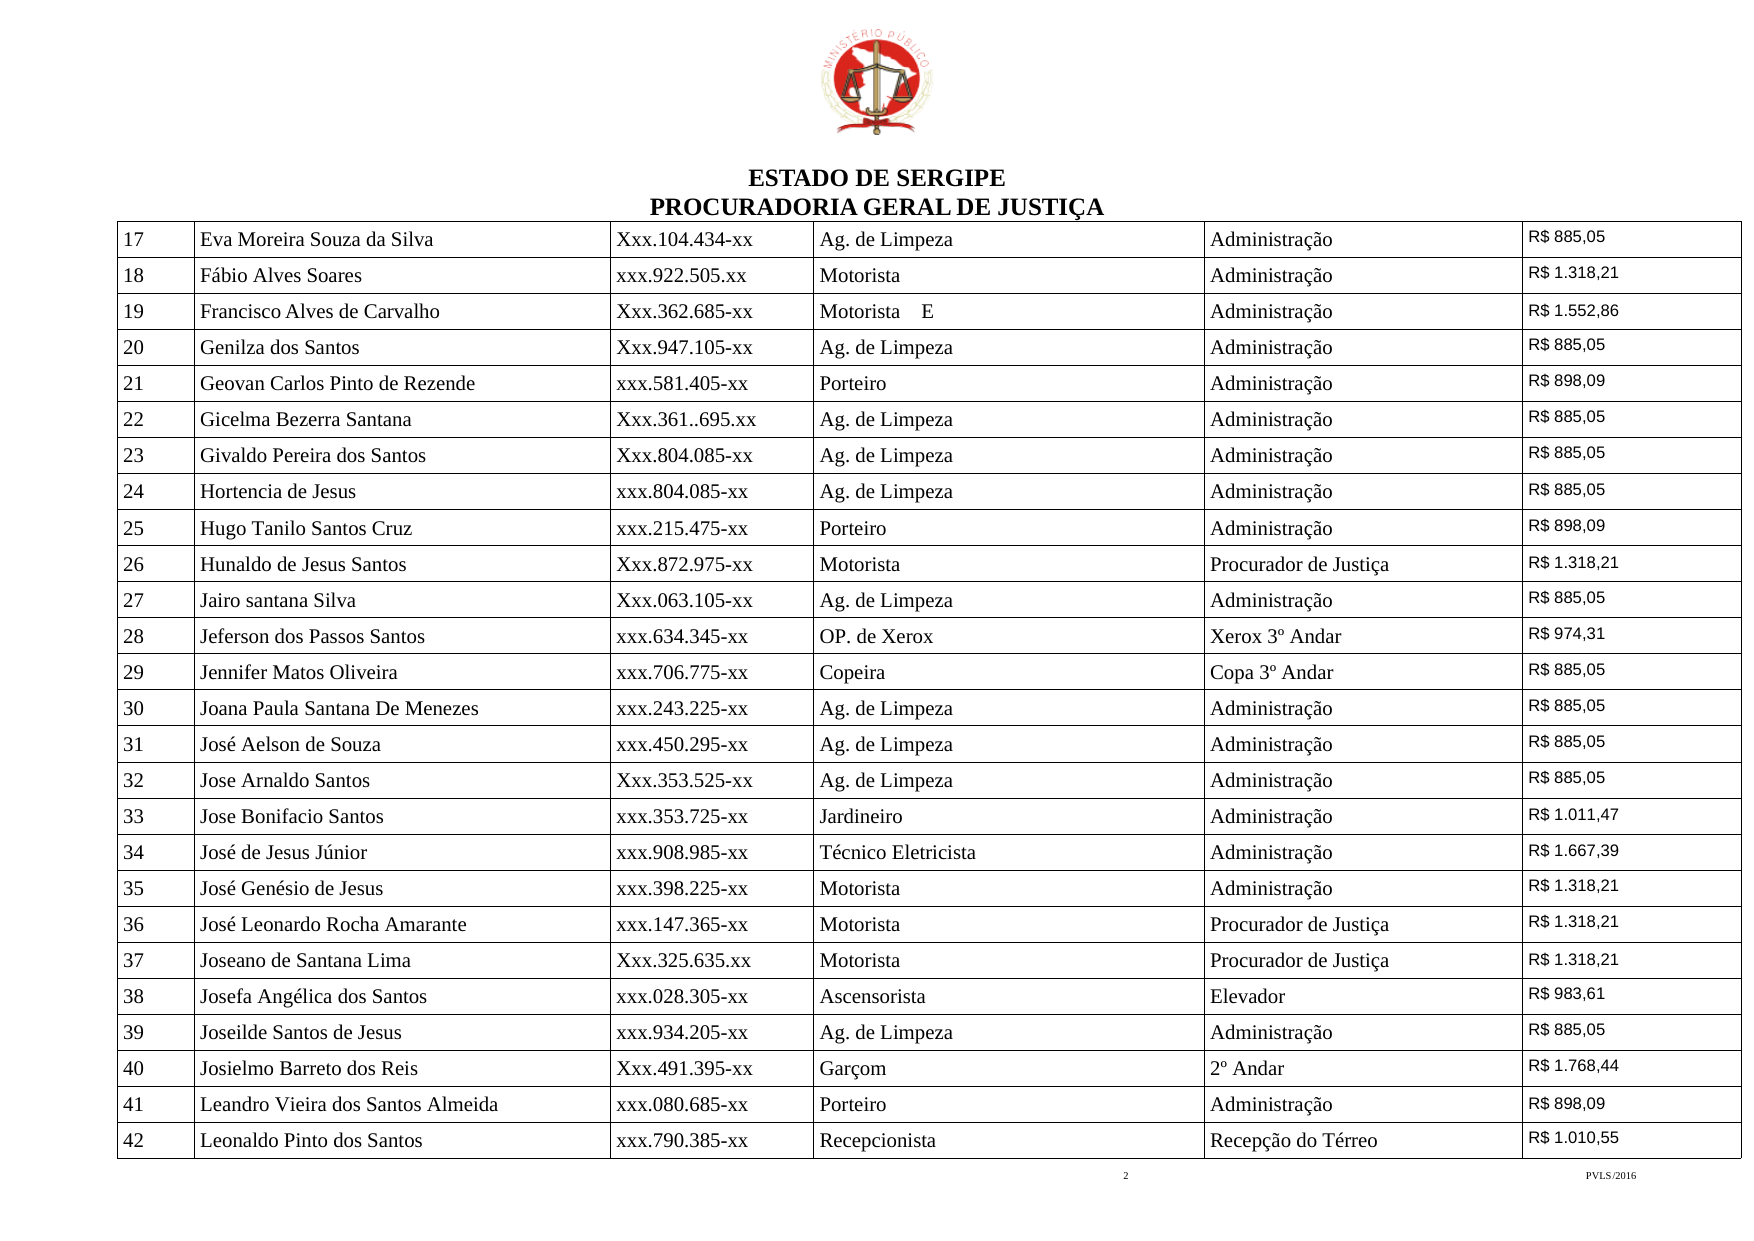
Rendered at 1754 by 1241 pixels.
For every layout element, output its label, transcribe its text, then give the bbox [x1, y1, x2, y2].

table_cell xxx.922.505.xx [611, 258, 813, 293]
table_cell 34 [118, 835, 194, 869]
table_cell xxx.908.985-xx [611, 835, 813, 869]
table_cell 38 [118, 979, 194, 1014]
table_cell R$ 898,09 [1523, 366, 1741, 401]
table_cell Administração [1205, 258, 1522, 293]
table_cell Administração [1205, 474, 1522, 509]
table_cell Jose Arnaldo Santos [195, 763, 610, 797]
table_cell Porteiro [814, 366, 1204, 401]
table_cell Ag. de Limpeza [814, 222, 1204, 257]
table_cell 36 [118, 907, 194, 942]
table_cell Ag. de Limpeza [814, 1015, 1204, 1050]
table_cell xxx.353.725-xx [611, 799, 813, 833]
table_cell Jairo santana Silva [195, 582, 610, 617]
table_cell xxx.398.225-xx [611, 871, 813, 906]
table_cell Josielmo Barreto dos Reis [195, 1051, 610, 1086]
table_cell xxx.706.775-xx [611, 654, 813, 689]
table_cell Ag. de Limpeza [814, 474, 1204, 509]
table_cell Técnico Eletricista [814, 835, 1204, 869]
table_cell R$ 885,05 [1523, 690, 1741, 725]
table_cell Leonaldo Pinto dos Santos [195, 1123, 610, 1158]
table_cell R$ 1.318,21 [1523, 943, 1741, 978]
table_cell Xxx.361..695.xx [611, 402, 813, 437]
table_cell 39 [118, 1015, 194, 1050]
table_cell Genilza dos Santos [195, 330, 610, 365]
table_cell R$ 885,05 [1523, 474, 1741, 509]
table_cell xxx.790.385-xx [611, 1123, 813, 1158]
table_cell 27 [118, 582, 194, 617]
table_cell Administração [1205, 438, 1522, 473]
table_cell xxx.581.405-xx [611, 366, 813, 401]
table_cell 22 [118, 402, 194, 437]
table_cell Xxx.104.434-xx [611, 222, 813, 257]
table_cell R$ 898,09 [1523, 1087, 1741, 1122]
table_cell José Aelson de Souza [195, 726, 610, 761]
table_cell Administração [1205, 726, 1522, 761]
table_cell José de Jesus Júnior [195, 835, 610, 869]
table_cell 2º Andar [1205, 1051, 1522, 1086]
table_cell Xxx.491.395-xx [611, 1051, 813, 1086]
table_cell Administração [1205, 510, 1522, 545]
table_cell Administração [1205, 366, 1522, 401]
table_cell Eva Moreira Souza da Silva [195, 222, 610, 257]
table_cell Copa 3º Andar [1205, 654, 1522, 689]
table_cell 29 [118, 654, 194, 689]
table_cell R$ 974,31 [1523, 618, 1741, 653]
table_cell Administração [1205, 690, 1522, 725]
table_cell Gicelma Bezerra Santana [195, 402, 610, 437]
table_cell Administração [1205, 763, 1522, 797]
table_cell xxx.804.085-xx [611, 474, 813, 509]
table_cell Recepcionista [814, 1123, 1204, 1158]
table_cell 19 [118, 294, 194, 329]
table_cell Motorista E [814, 294, 1204, 329]
table_cell Ag. de Limpeza [814, 690, 1204, 725]
table_cell Joseano de Santana Lima [195, 943, 610, 978]
table_cell 33 [118, 799, 194, 833]
table_cell Francisco Alves de Carvalho [195, 294, 610, 329]
table_cell Administração [1205, 799, 1522, 833]
table_cell R$ 1.552,86 [1523, 294, 1741, 329]
table_cell Hugo Tanilo Santos Cruz [195, 510, 610, 545]
table_cell Xxx.362.685-xx [611, 294, 813, 329]
table_cell xxx.450.295-xx [611, 726, 813, 761]
table_cell R$ 1.667,39 [1523, 835, 1741, 869]
table_cell Xerox 3º Andar [1205, 618, 1522, 653]
table_cell Jardineiro [814, 799, 1204, 833]
table_cell 41 [118, 1087, 194, 1122]
table_cell 17 [118, 222, 194, 257]
table_cell R$ 1.768,44 [1523, 1051, 1741, 1086]
table_cell R$ 885,05 [1523, 726, 1741, 761]
table_cell Porteiro [814, 1087, 1204, 1122]
table_cell Motorista [814, 907, 1204, 942]
table_cell xxx.147.365-xx [611, 907, 813, 942]
table_cell 30 [118, 690, 194, 725]
table_cell Procurador de Justiça [1205, 546, 1522, 581]
table_cell Administração [1205, 222, 1522, 257]
table_cell 18 [118, 258, 194, 293]
table_cell R$ 885,05 [1523, 654, 1741, 689]
table_cell Administração [1205, 1015, 1522, 1050]
table_cell Ag. de Limpeza [814, 402, 1204, 437]
table_cell Motorista [814, 943, 1204, 978]
table_cell 32 [118, 763, 194, 797]
table_cell xxx.243.225-xx [611, 690, 813, 725]
table_cell Ag. de Limpeza [814, 726, 1204, 761]
table_cell R$ 1.318,21 [1523, 258, 1741, 293]
table_cell Administração [1205, 1087, 1522, 1122]
table_cell xxx.634.345-xx [611, 618, 813, 653]
table_cell R$ 983,61 [1523, 979, 1741, 1014]
table_cell 40 [118, 1051, 194, 1086]
table_cell Xxx.325.635.xx [611, 943, 813, 978]
table_cell Administração [1205, 871, 1522, 906]
table_cell Garçom [814, 1051, 1204, 1086]
table_cell Motorista [814, 258, 1204, 293]
table_cell R$ 885,05 [1523, 763, 1741, 797]
table_cell Givaldo Pereira dos Santos [195, 438, 610, 473]
table_cell R$ 1.318,21 [1523, 907, 1741, 942]
table_cell 21 [118, 366, 194, 401]
table_cell OP. de Xerox [814, 618, 1204, 653]
table_cell Ag. de Limpeza [814, 330, 1204, 365]
table_cell Administração [1205, 330, 1522, 365]
table_cell Fábio Alves Soares [195, 258, 610, 293]
table_cell Procurador de Justiça [1205, 907, 1522, 942]
table_cell Ag. de Limpeza [814, 582, 1204, 617]
table_cell Geovan Carlos Pinto de Rezende [195, 366, 610, 401]
table_cell R$ 885,05 [1523, 330, 1741, 365]
table_cell R$ 885,05 [1523, 222, 1741, 257]
table_cell Administração [1205, 582, 1522, 617]
table_cell Josefa Angélica dos Santos [195, 979, 610, 1014]
table_cell R$ 885,05 [1523, 438, 1741, 473]
table_cell Jennifer Matos Oliveira [195, 654, 610, 689]
table_cell Xxx.804.085-xx [611, 438, 813, 473]
table_cell Procurador de Justiça [1205, 943, 1522, 978]
table_cell xxx.080.685-xx [611, 1087, 813, 1122]
table_cell Ascensorista [814, 979, 1204, 1014]
table_cell Hortencia de Jesus [195, 474, 610, 509]
table_cell Administração [1205, 402, 1522, 437]
table_cell 20 [118, 330, 194, 365]
table_cell 42 [118, 1123, 194, 1158]
table_cell Joana Paula Santana De Menezes [195, 690, 610, 725]
table_cell Administração [1205, 294, 1522, 329]
table_cell Copeira [814, 654, 1204, 689]
table_cell 28 [118, 618, 194, 653]
table_cell R$ 1.318,21 [1523, 546, 1741, 581]
table_cell Xxx.353.525-xx [611, 763, 813, 797]
table_cell Joseilde Santos de Jesus [195, 1015, 610, 1050]
table_cell Ag. de Limpeza [814, 763, 1204, 797]
table_cell Recepção do Térreo [1205, 1123, 1522, 1158]
table_cell 35 [118, 871, 194, 906]
table_cell Xxx.947.105-xx [611, 330, 813, 365]
table_cell xxx.215.475-xx [611, 510, 813, 545]
table_cell R$ 898,09 [1523, 510, 1741, 545]
table_cell R$ 1.011,47 [1523, 799, 1741, 833]
table_cell Xxx.063.105-xx [611, 582, 813, 617]
table_cell Motorista [814, 871, 1204, 906]
table_cell Elevador [1205, 979, 1522, 1014]
table_cell R$ 1.318,21 [1523, 871, 1741, 906]
table_cell R$ 1.010,55 [1523, 1123, 1741, 1158]
table_cell Motorista [814, 546, 1204, 581]
table_cell R$ 885,05 [1523, 1015, 1741, 1050]
table_cell Porteiro [814, 510, 1204, 545]
table_cell José Genésio de Jesus [195, 871, 610, 906]
table_cell Leandro Vieira dos Santos Almeida [195, 1087, 610, 1122]
table_cell Jose Bonifacio Santos [195, 799, 610, 833]
table_cell 26 [118, 546, 194, 581]
table_cell R$ 885,05 [1523, 402, 1741, 437]
table_cell xxx.934.205-xx [611, 1015, 813, 1050]
table_cell Ag. de Limpeza [814, 438, 1204, 473]
table_cell 24 [118, 474, 194, 509]
table_cell Hunaldo de Jesus Santos [195, 546, 610, 581]
table_cell 23 [118, 438, 194, 473]
table_cell Jeferson dos Passos Santos [195, 618, 610, 653]
table_cell Administração [1205, 835, 1522, 869]
table_cell Xxx.872.975-xx [611, 546, 813, 581]
table_cell José Leonardo Rocha Amarante [195, 907, 610, 942]
table_cell 37 [118, 943, 194, 978]
table_cell 25 [118, 510, 194, 545]
table_cell xxx.028.305-xx [611, 979, 813, 1014]
table_cell R$ 885,05 [1523, 582, 1741, 617]
table_cell 31 [118, 726, 194, 761]
